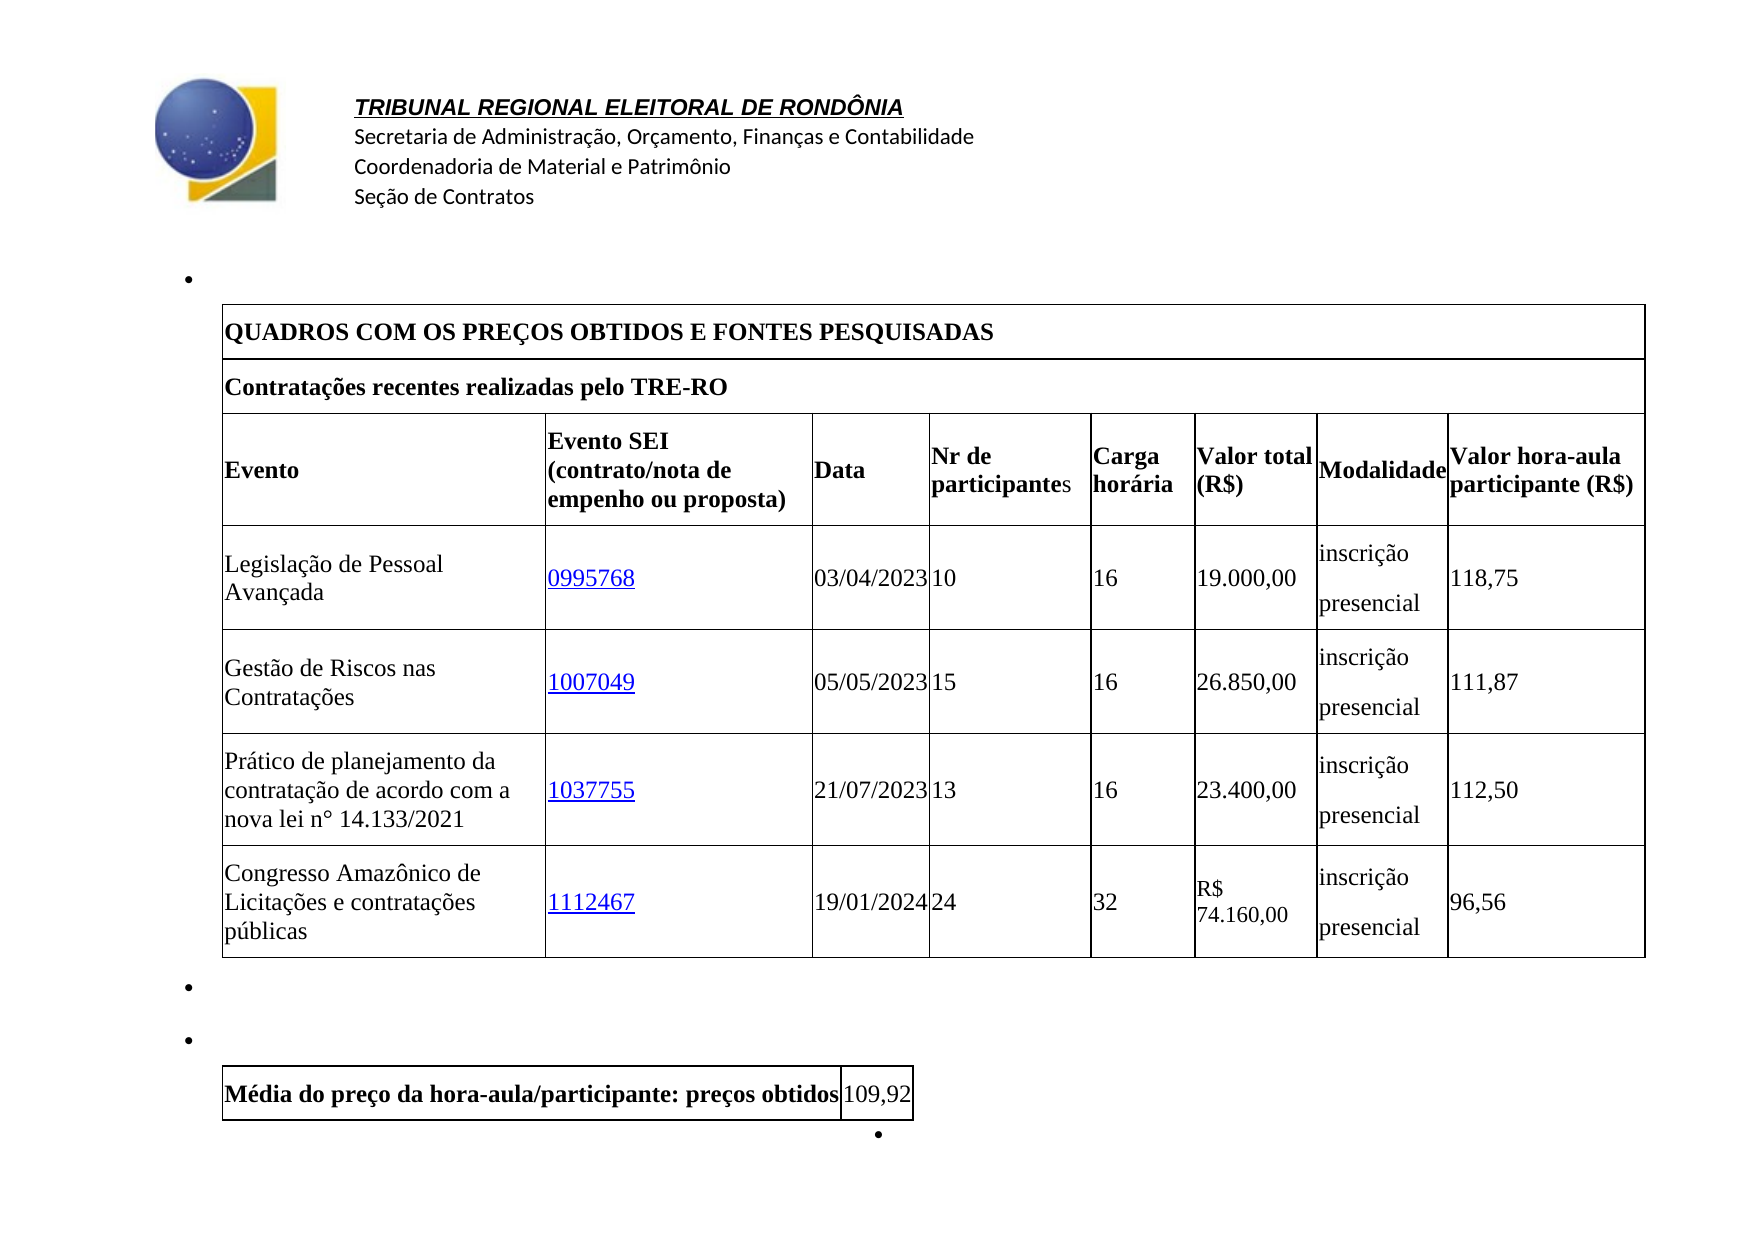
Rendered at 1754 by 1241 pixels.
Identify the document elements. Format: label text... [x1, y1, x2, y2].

table_cell Congresso Amazônico de Licitações e contratações públicas [223, 846, 545, 957]
table_cell 16 [1092, 734, 1194, 845]
table_cell 24 [930, 846, 1090, 957]
table_cell Data [813, 414, 929, 524]
table_cell Contratações recentes realizadas pelo TRE-RO [223, 360, 1644, 413]
table_cell 32 [1092, 846, 1194, 957]
table_cell Legislação de Pessoal Avançada [223, 526, 545, 629]
table_header QUADROS COM OS PREÇOS OBTIDOS E FONTES PESQUISADAS [223, 305, 1644, 358]
table_header Média do preço da hora-aula/participante: preços obtidos [223, 1067, 840, 1119]
table_cell 23.400,00 [1196, 734, 1316, 845]
table_cell inscrição presencial [1318, 846, 1447, 957]
table_cell 16 [1092, 630, 1194, 733]
table_cell 1007049 [546, 630, 812, 733]
table_cell inscrição presencial [1318, 734, 1447, 845]
table_cell inscrição presencial [1318, 526, 1447, 629]
table_cell inscrição presencial [1318, 630, 1447, 733]
table_cell 16 [1092, 526, 1194, 629]
table_cell Prático de planejamento da contratação de acordo com a nova lei n° 14.133/2021 [223, 734, 545, 845]
table_cell Modalidade [1318, 414, 1447, 524]
table_cell 112,50 [1449, 734, 1644, 845]
table_cell 10 [930, 526, 1090, 629]
table_cell 19/01/2024 [813, 846, 929, 957]
table_cell 13 [930, 734, 1090, 845]
table_cell Evento SEI (contrato/nota de empenho ou proposta) [546, 414, 812, 524]
table_cell R$ 74.160,00 [1196, 846, 1316, 957]
table_cell 26.850,00 [1196, 630, 1316, 733]
table_cell Gestão de Riscos nas Contratações [223, 630, 545, 733]
table_cell Valor total (R$) [1196, 414, 1316, 524]
table_cell Valor hora-aula participante (R$) [1449, 414, 1644, 524]
table_cell Nr de participantes [930, 414, 1090, 524]
table_cell 15 [930, 630, 1090, 733]
table_cell Carga horária [1092, 414, 1194, 524]
table_cell 111,87 [1449, 630, 1644, 733]
table_cell 03/04/2023 [813, 526, 929, 629]
table_cell 0995768 [546, 526, 812, 629]
table_cell 96,56 [1449, 846, 1644, 957]
table_cell 05/05/2023 [813, 630, 929, 733]
table_cell Evento [223, 414, 545, 524]
table_cell 1037755 [546, 734, 812, 845]
table_cell 118,75 [1449, 526, 1644, 629]
table_cell 19.000,00 [1196, 526, 1316, 629]
table_cell 1112467 [546, 846, 812, 957]
table_header 109,92 [842, 1067, 912, 1119]
table_cell 21/07/2023 [813, 734, 929, 845]
